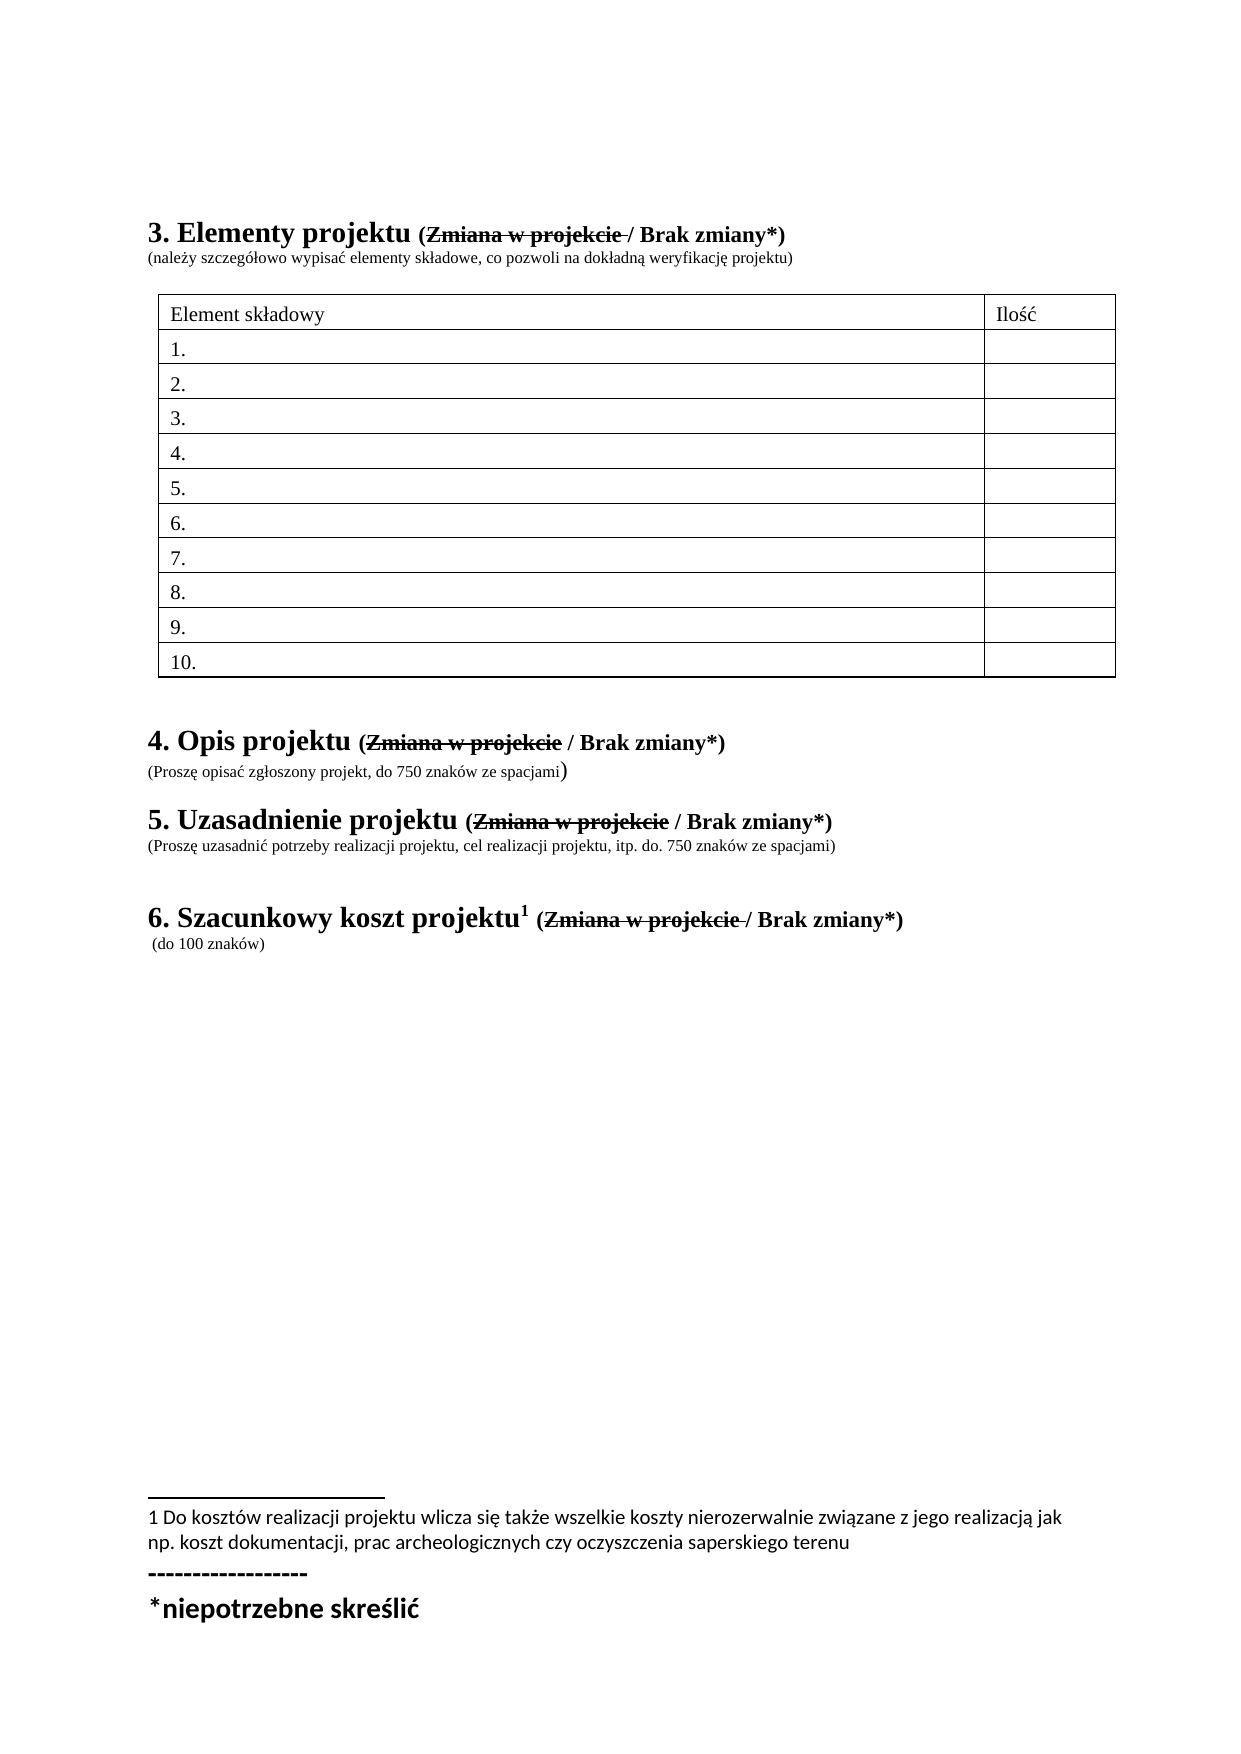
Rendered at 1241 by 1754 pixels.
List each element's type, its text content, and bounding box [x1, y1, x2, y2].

text (do 100 znaków) [148, 934, 1093, 953]
table_cell [985, 330, 1115, 363]
table_cell [985, 643, 1115, 676]
table_cell [985, 434, 1115, 468]
text 5. Uzasadnienie projektu (Zmiana w projekcie / Brak zmiany*) [148, 802, 1093, 836]
table_cell 8. [159, 573, 984, 607]
table_cell 5. [159, 469, 984, 502]
table_cell 6. [159, 504, 984, 537]
table_cell 2. [159, 364, 984, 398]
table_cell [985, 608, 1115, 642]
text Do kosztów realizacji projektu wlicza się także wszelkie koszty nierozerwalnie związane z jego realizacją jak np. koszt dokumentacji, prac archeologicznych czy oczyszczenia saperskiego terenu [148, 1504, 1093, 1555]
table_cell 7. [159, 538, 984, 572]
table_cell [985, 504, 1115, 537]
text (Proszę opisać zgłoszony projekt, do 750 znaków ze spacjami) [148, 757, 1093, 783]
table_cell 10. [159, 643, 984, 676]
table_header Element składowy [159, 295, 984, 328]
table_header Ilość [985, 295, 1115, 328]
table_cell 9. [159, 608, 984, 642]
text 4. Opis projektu (Zmiana w projekcie / Brak zmiany*) [148, 723, 1093, 757]
table_cell [985, 364, 1115, 398]
text (należy szczegółowo wypisać elementy składowe, co pozwoli na dokładną weryfikację projektu) [148, 248, 1093, 267]
table_cell [985, 573, 1115, 607]
table_cell [985, 399, 1115, 433]
table_cell [985, 469, 1115, 502]
table_cell [985, 538, 1115, 572]
table_cell 4. [159, 434, 984, 468]
text 3. Elementy projektu (Zmiana w projekcie / Brak zmiany*) [148, 215, 1093, 248]
table_cell 1. [159, 330, 984, 363]
text (Proszę uzasadnić potrzeby realizacji projektu, cel realizacji projektu, itp. do. 750 znaków ze spacjami) [148, 836, 1093, 855]
table_cell 3. [159, 399, 984, 433]
text 6. Szacunkowy koszt projektu (Zmiana w projekcie / Brak zmiany*) [148, 900, 1093, 934]
